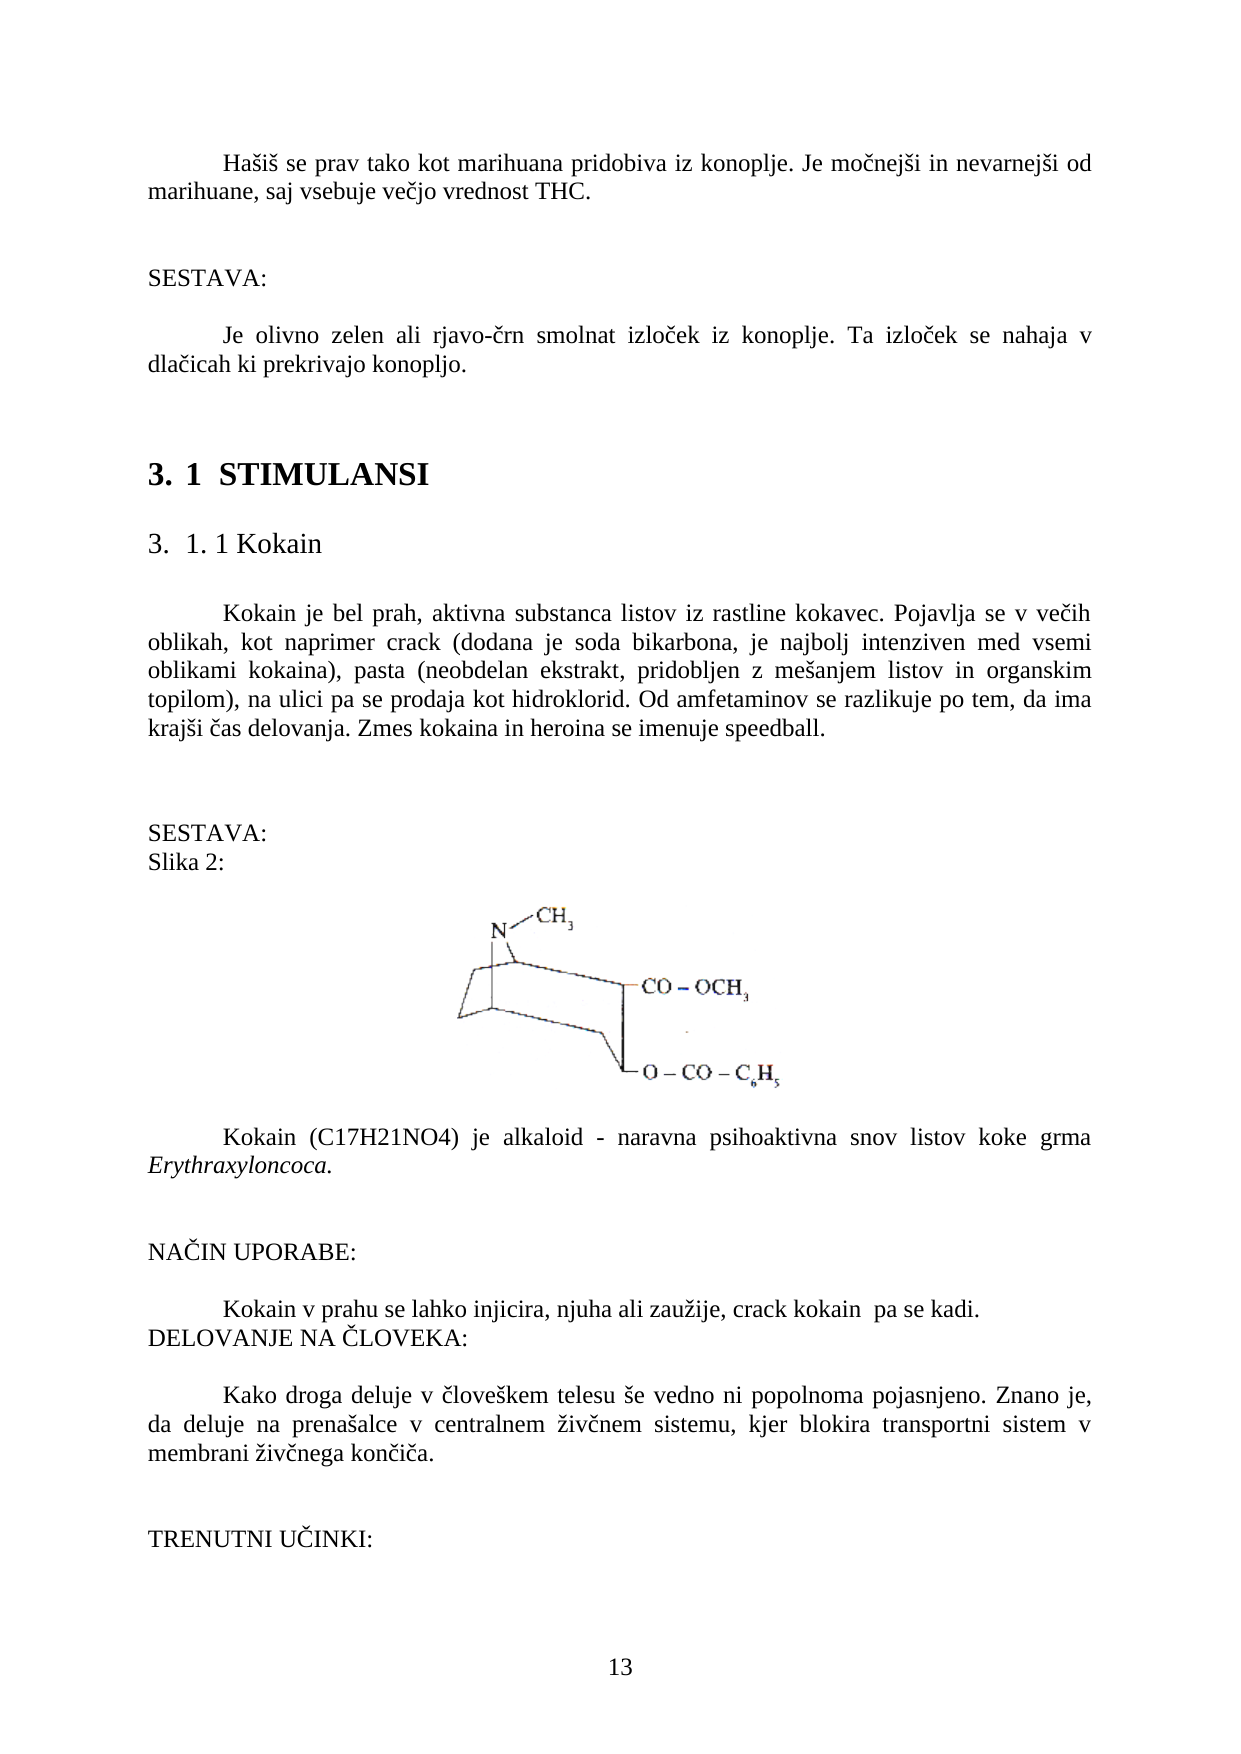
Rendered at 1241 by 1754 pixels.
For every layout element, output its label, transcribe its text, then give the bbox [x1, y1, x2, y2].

text Kako droga deluje v človeškem telesu še vedno ni popolnoma pojasnjeno. Znano je, da deluje na prenašalce v centralnem živčnem sistemu, kjer blokira transportni sistem v membrani živčnega končiča. [148, 1381, 1093, 1467]
text TRENUTNI UČINKI: [148, 1524, 1093, 1553]
picture [457, 904, 783, 1093]
text NAČIN UPORABE: [148, 1237, 1093, 1266]
list 1 STIMULANSI [148, 454, 1093, 493]
text DELOVANJE NA ČLOVEKA: [148, 1323, 1093, 1352]
text SESTAVA: [148, 263, 1093, 291]
list 1. 1 Kokain [148, 526, 1093, 560]
text SESTAVA: [148, 818, 1093, 847]
text Kokain (C17H21NO4) je alkaloid - naravna psihoaktivna snov listov koke grma Erythraxyloncoca. [148, 1122, 1093, 1179]
text Slika 2: [148, 847, 1093, 876]
text Hašiš se prav tako kot marihuana pridobiva iz konoplje. Je močnejši in nevarnejši od marihuane, saj vsebuje večjo vrednost THC. [148, 148, 1093, 205]
text Kokain v prahu se lahko injicira, njuha ali zaužije, crack kokain pa se kadi. [148, 1294, 1093, 1323]
text Kokain je bel prah, aktivna substanca listov iz rastline kokavec. Pojavlja se v večih oblikah, kot naprimer crack (dodana je soda bikarbona, je najbolj intenziven med vsemi oblikami kokaina), pasta (neobdelan ekstrakt, pridobljen z mešanjem listov in organskim topilom), na ulici pa se prodaja kot hidroklorid. Od amfetaminov se razlikuje po tem, da ima krajši čas delovanja. Zmes kokaina in heroina se imenuje speedball. [148, 598, 1093, 742]
text Je olivno zelen ali rjavo-črn smolnat izloček iz konoplje. Ta izloček se nahaja v dlačicah ki prekrivajo konopljo. [148, 320, 1093, 378]
